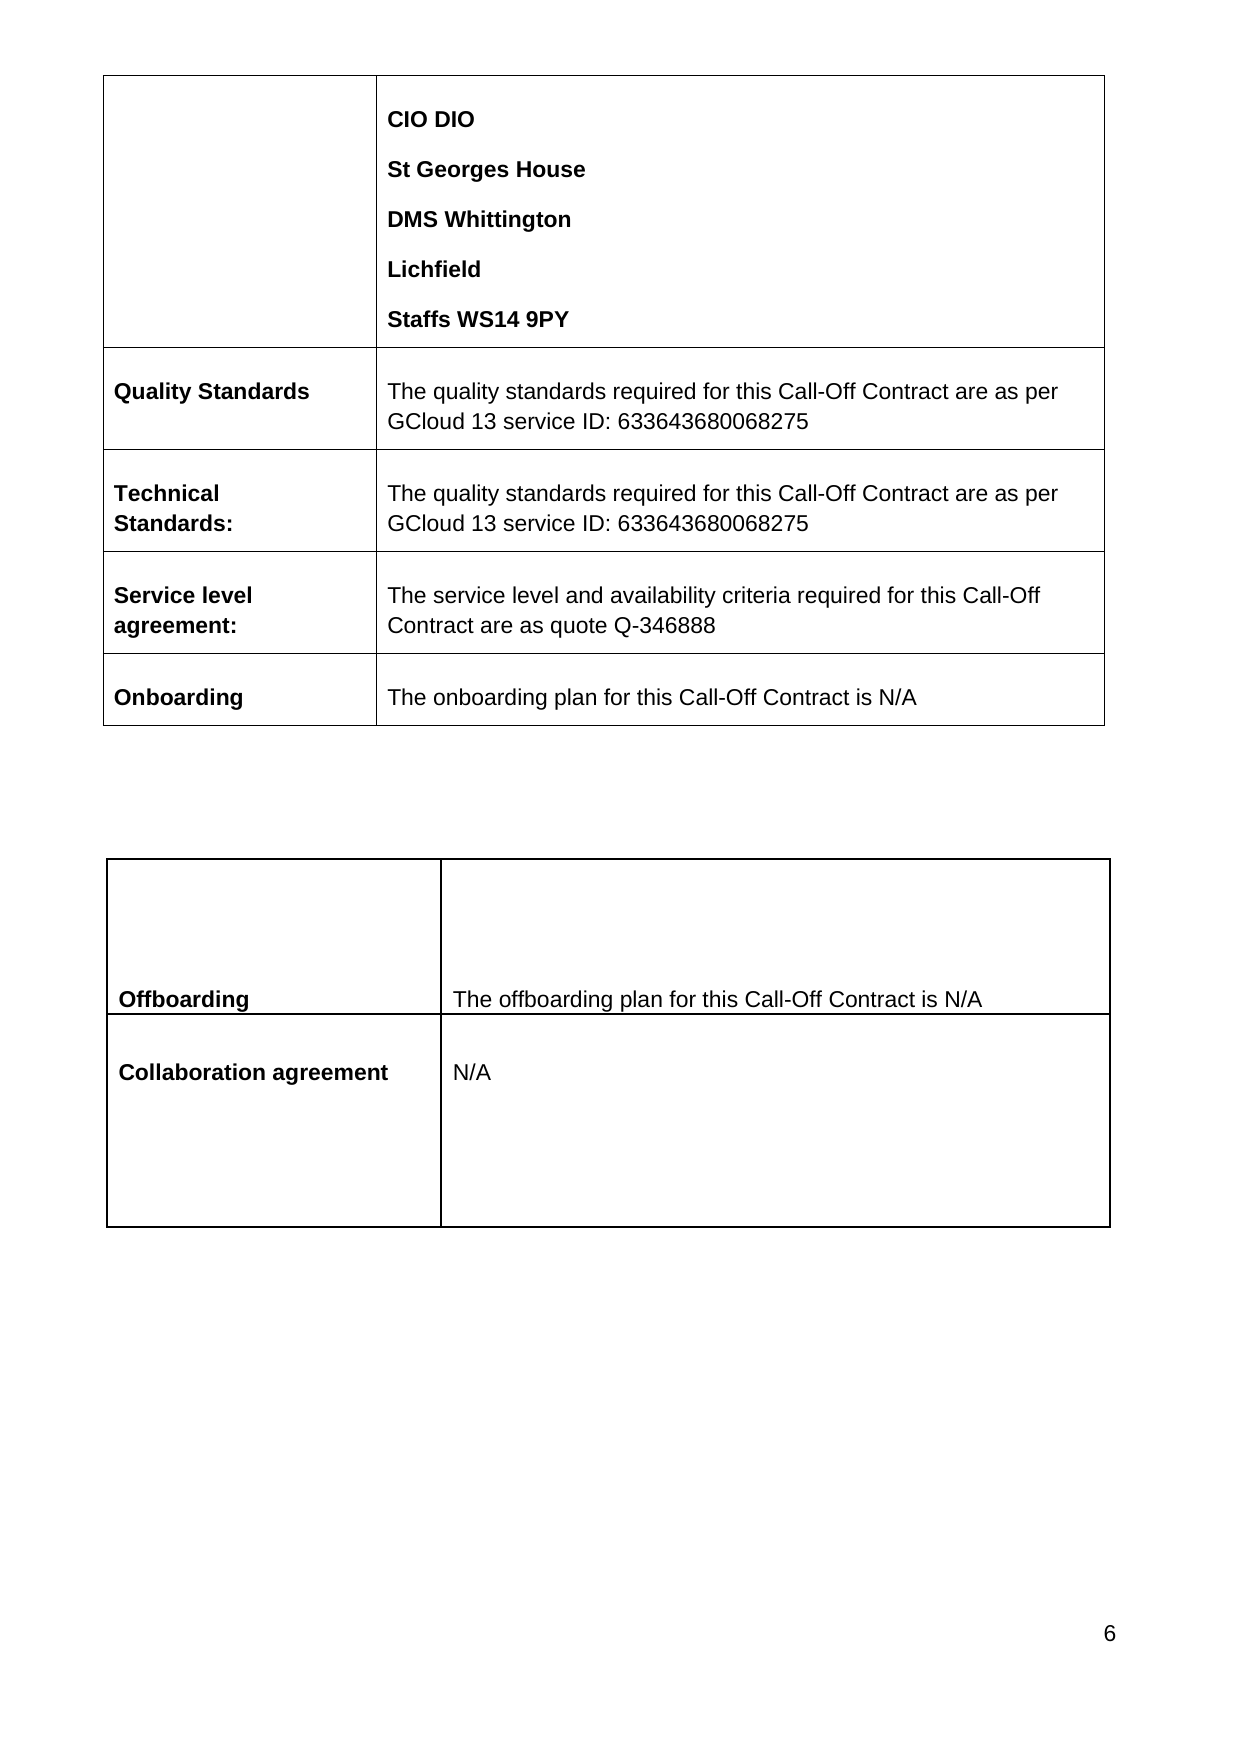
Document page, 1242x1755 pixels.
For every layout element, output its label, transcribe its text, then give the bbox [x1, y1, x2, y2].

table_cell N/A [442, 1015, 1109, 1226]
table_cell The quality standards required for this Call-Off Contract are as per GCloud 13 service ID: 633643680068275 [377, 348, 1104, 449]
table_header The offboarding plan for this Call-Off Contract is N/A [442, 860, 1109, 1013]
table_cell The onboarding plan for this Call-Off Contract is N/A [377, 654, 1104, 725]
table_cell Service level agreement: [104, 552, 376, 653]
table_cell The quality standards required for this Call-Off Contract are as per GCloud 13 service ID: 633643680068275 [377, 450, 1104, 551]
table_cell CIO DIO St Georges House DMS Whittington Lichfield Staffs WS14 9PY [377, 76, 1104, 347]
table_cell Collaboration agreement [108, 1015, 440, 1226]
table_header Offboarding [108, 860, 440, 1013]
table_cell [104, 76, 376, 347]
table_cell Quality Standards [104, 348, 376, 449]
table_cell The service level and availability criteria required for this Call-Off Contract are as quote Q-346888 [377, 552, 1104, 653]
table_cell Technical Standards: [104, 450, 376, 551]
table_cell Onboarding [104, 654, 376, 725]
